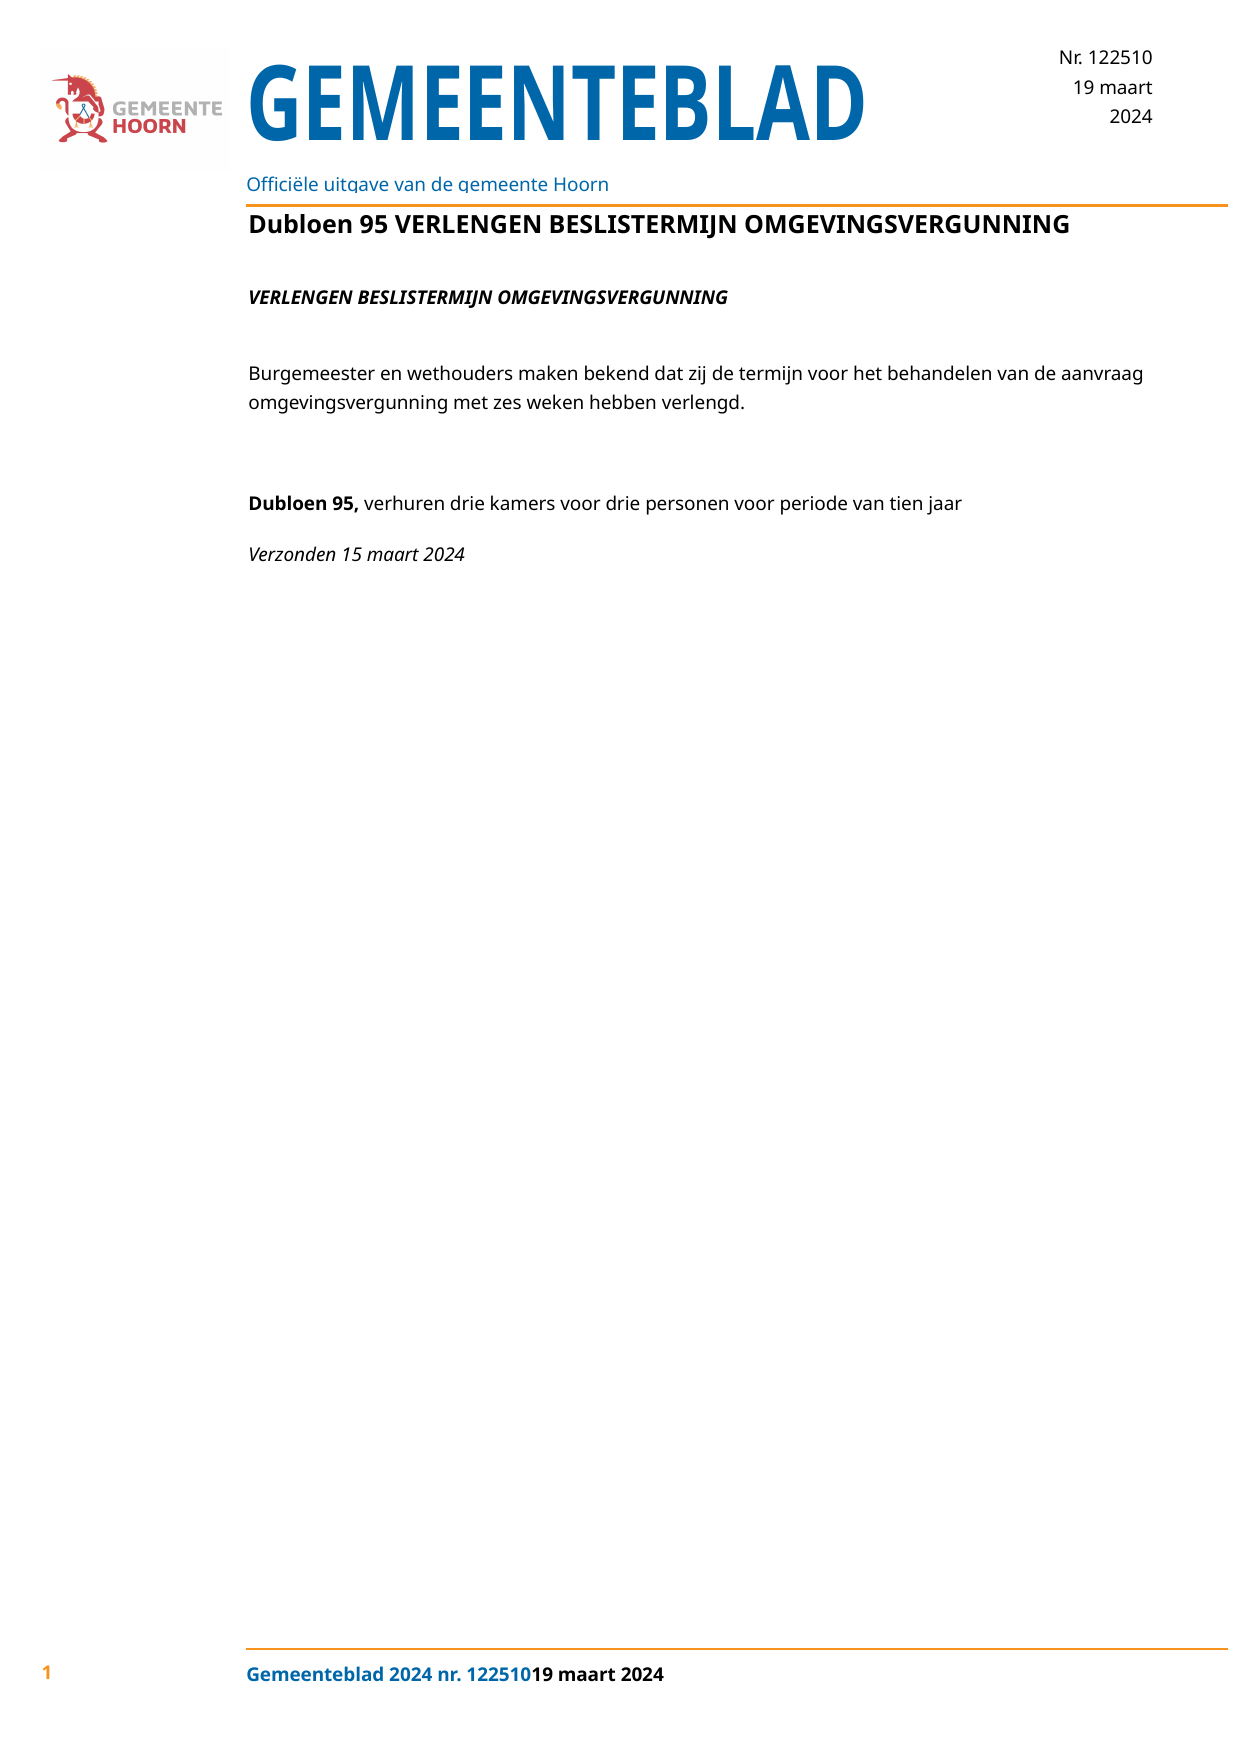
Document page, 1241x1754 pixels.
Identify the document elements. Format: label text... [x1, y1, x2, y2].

text Dubloen 95 VERLENGEN BESLISTERMIJN OMGEVINGSVERGUNNING [248, 207, 1152, 241]
text VERLENGEN BESLISTERMIJN OMGEVINGSVERGUNNING [248, 284, 1152, 309]
picture [41, 47, 231, 172]
text Verzonden 15 maart 2024 [248, 541, 1152, 567]
text Burgemeester en wethouders maken bekend dat zij de termijn voor het behandelen van de aanvraag omgevingsvergunning met zes weken hebben verlengd. [248, 360, 1152, 415]
text Dubloen 95, verhuren drie kamers voor drie personen voor periode van tien jaar [248, 490, 1152, 516]
